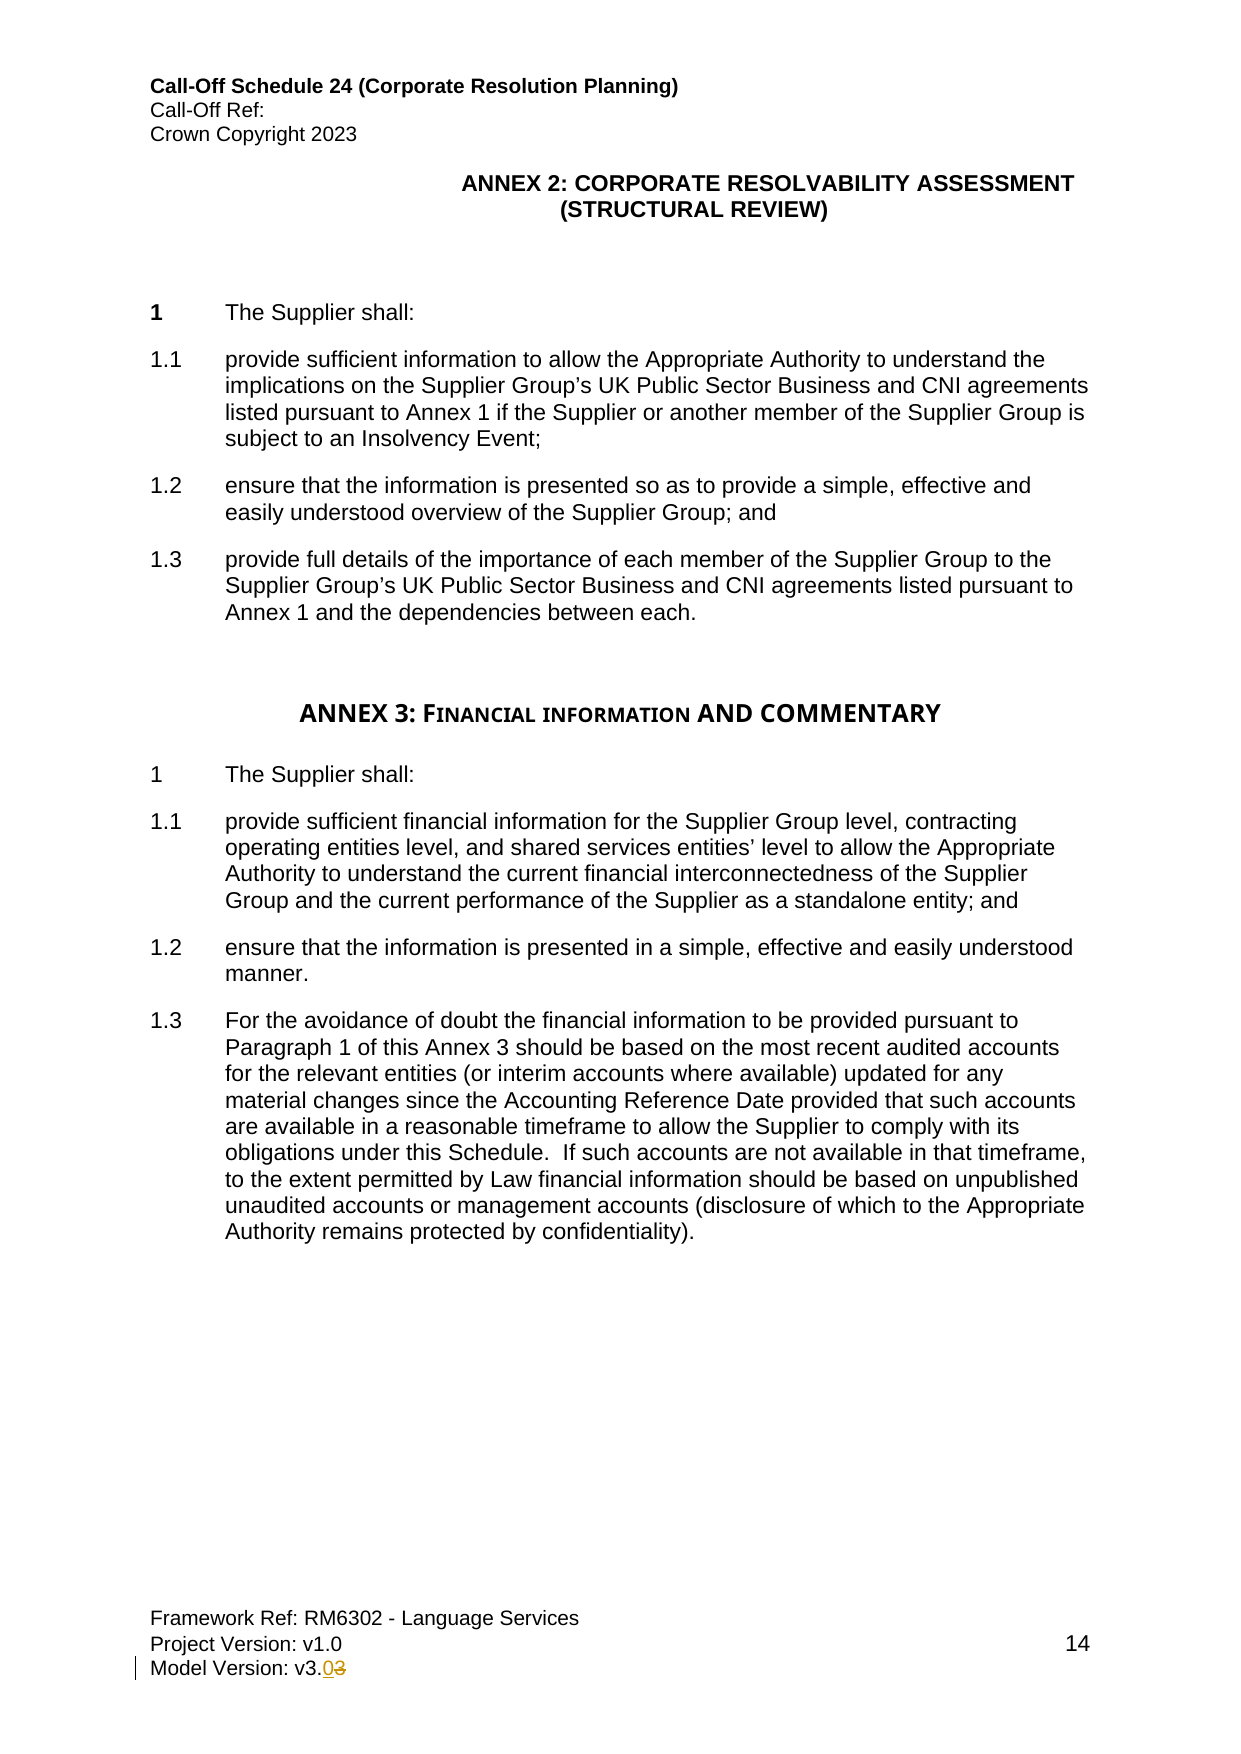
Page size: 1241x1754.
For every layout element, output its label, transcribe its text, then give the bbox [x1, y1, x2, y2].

list The Supplier shall: [150, 299, 1090, 325]
list provide sufficient financial information for the Supplier Group level, contracting operating entities level, and shared services entities’ level to allow the Appropriate Authority to understand the current financial interconnectedness of the Supplier Group and the current performance of the Supplier as a standalone entity; and [150, 808, 1090, 913]
text ANNEX 2: CORPORATE RESOLVABILITY ASSESSMENT (STRUCTURAL REVIEW) [298, 170, 1090, 222]
list provide full details of the importance of each member of the Supplier Group to the Supplier Group’s UK Public Sector Business and CNI agreements listed pursuant to Annex 1 and the dependencies between each. [150, 546, 1090, 625]
list provide sufficient information to allow the Appropriate Authority to understand the implications on the Supplier Group’s UK Public Sector Business and CNI agreements listed pursuant to Annex 1 if the Supplier or another member of the Supplier Group is subject to an Insolvency Event; [150, 346, 1090, 451]
list The Supplier shall: [150, 761, 1090, 787]
text ANNEX 3: Financial information AND COMMENTARY [150, 695, 1090, 729]
list ensure that the information is presented so as to provide a simple, effective and easily understood overview of the Supplier Group; and [150, 472, 1090, 525]
list For the avoidance of doubt the financial information to be provided pursuant to Paragraph 1 of this Annex 3 should be based on the most recent audited accounts for the relevant entities (or interim accounts where available) updated for any material changes since the Accounting Reference Date provided that such accounts are available in a reasonable timeframe to allow the Supplier to comply with its obligations under this Schedule. If such accounts are not available in that timeframe, to the extent permitted by Law financial information should be based on unpublished unaudited accounts or management accounts (disclosure of which to the Appropriate Authority remains protected by confidentiality). [150, 1007, 1090, 1245]
list ensure that the information is presented in a simple, effective and easily understood manner. [150, 934, 1090, 987]
